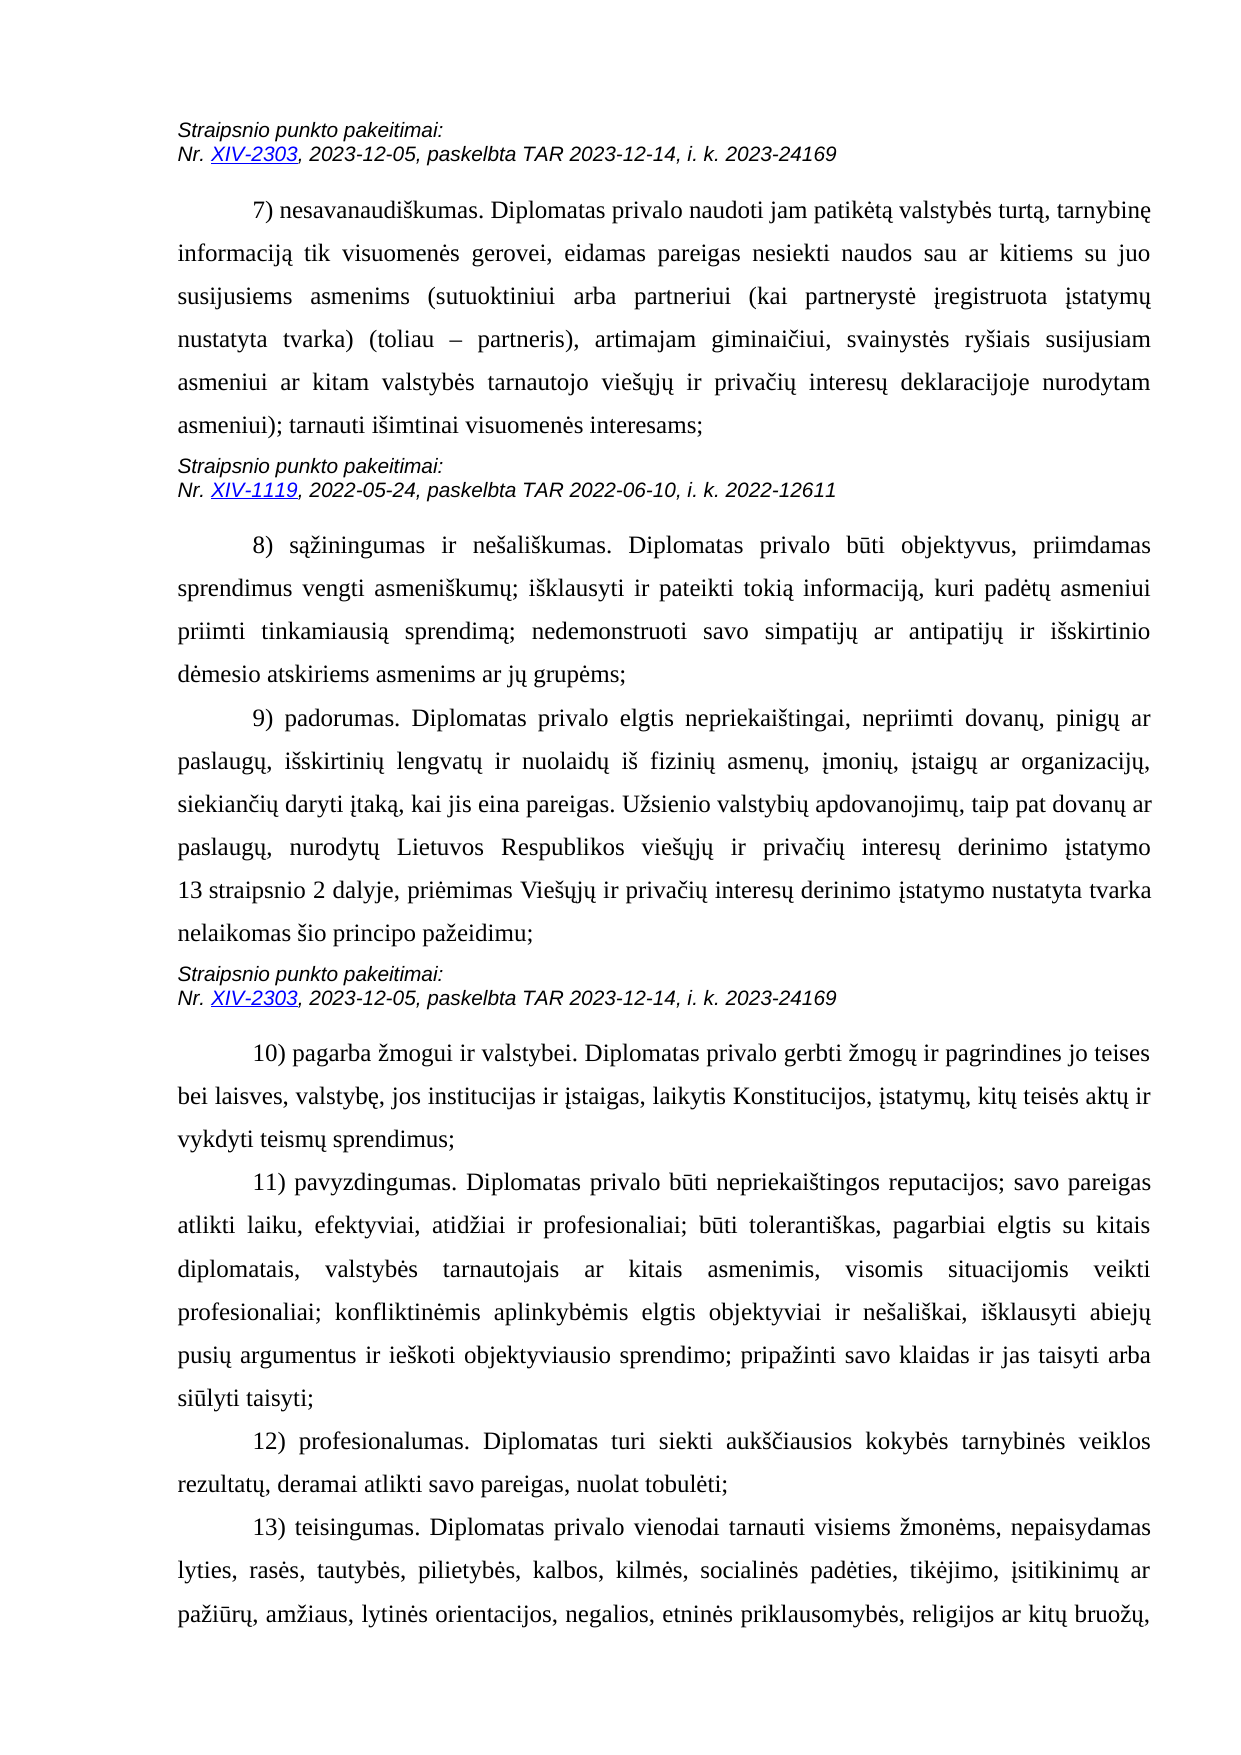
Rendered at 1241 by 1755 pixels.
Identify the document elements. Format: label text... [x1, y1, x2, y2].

text Nr. XIV-2303, 2023-12-05, paskelbta TAR 2023-12-14, i. k. 2023-24169 [177, 142, 1152, 166]
text 9) padorumas. Diplomatas privalo elgtis nepriekaištingai, nepriimti dovanų, pinigų ar paslaugų, išskirtinių lengvatų ir nuolaidų iš fizinių asmenų, įmonių, įstaigų ar organizacijų, siekiančių daryti įtaką, kai jis eina pareigas. Užsienio valstybių apdovanojimų, taip pat dovanų ar paslaugų, nurodytų Lietuvos Respublikos viešųjų ir privačių interesų derinimo įstatymo 13 straipsnio 2 dalyje, priėmimas Viešųjų ir privačių interesų derinimo įstatymo nustatyta tvarka nelaikomas šio principo pažeidimu; [177, 703, 1152, 947]
text 8) sąžiningumas ir nešališkumas. Diplomatas privalo būti objektyvus, priimdamas sprendimus vengti asmeniškumų; išklausyti ir pateikti tokią informaciją, kuri padėtų asmeniui priimti tinkamiausią sprendimą; nedemonstruoti savo simpatijų ar antipatijų ir išskirtinio dėmesio atskiriems asmenims ar jų grupėms; [177, 530, 1152, 688]
text Straipsnio punkto pakeitimai: [177, 453, 1152, 477]
text 12) profesionalumas. Diplomatas turi siekti aukščiausios kokybės tarnybinės veiklos rezultatų, deramai atlikti savo pareigas, nuolat tobulėti; [177, 1426, 1152, 1498]
text Nr. XIV-2303, 2023-12-05, paskelbta TAR 2023-12-14, i. k. 2023-24169 [177, 985, 1152, 1009]
text 13) teisingumas. Diplomatas privalo vienodai tarnauti visiems žmonėms, nepaisydamas lyties, rasės, tautybės, pilietybės, kalbos, kilmės, socialinės padėties, tikėjimo, įsitikinimų ar pažiūrų, amžiaus, lytinės orientacijos, negalios, etninės priklausomybės, religijos ar kitų bruožų, [177, 1512, 1152, 1627]
text Straipsnio punkto pakeitimai: [177, 118, 1152, 142]
text Straipsnio punkto pakeitimai: [177, 961, 1152, 985]
text 11) pavyzdingumas. Diplomatas privalo būti nepriekaištingos reputacijos; savo pareigas atlikti laiku, efektyviai, atidžiai ir profesionaliai; būti tolerantiškas, pagarbiai elgtis su kitais diplomatais, valstybės tarnautojais ar kitais asmenimis, visomis situacijomis veikti profesionaliai; konfliktinėmis aplinkybėmis elgtis objektyviai ir nešališkai, išklausyti abiejų pusių argumentus ir ieškoti objektyviausio sprendimo; pripažinti savo klaidas ir jas taisyti arba siūlyti taisyti; [177, 1167, 1152, 1412]
text Nr. XIV-1119, 2022-05-24, paskelbta TAR 2022-06-10, i. k. 2022-12611 [177, 477, 1152, 501]
text 10) pagarba žmogui ir valstybei. Diplomatas privalo gerbti žmogų ir pagrindines jo teises bei laisves, valstybę, jos institucijas ir įstaigas, laikytis Konstitucijos, įstatymų, kitų teisės aktų ir vykdyti teismų sprendimus; [177, 1038, 1152, 1153]
text 7) nesavanaudiškumas. Diplomatas privalo naudoti jam patikėtą valstybės turtą, tarnybinę informaciją tik visuomenės gerovei, eidamas pareigas nesiekti naudos sau ar kitiems su juo susijusiems asmenims (sutuoktiniui arba partneriui (kai partnerystė įregistruota įstatymų nustatyta tvarka) (toliau – partneris), artimajam giminaičiui, svainystės ryšiais susijusiam asmeniui ar kitam valstybės tarnautojo viešųjų ir privačių interesų deklaracijoje nurodytam asmeniui); tarnauti išimtinai visuomenės interesams; [177, 195, 1152, 439]
